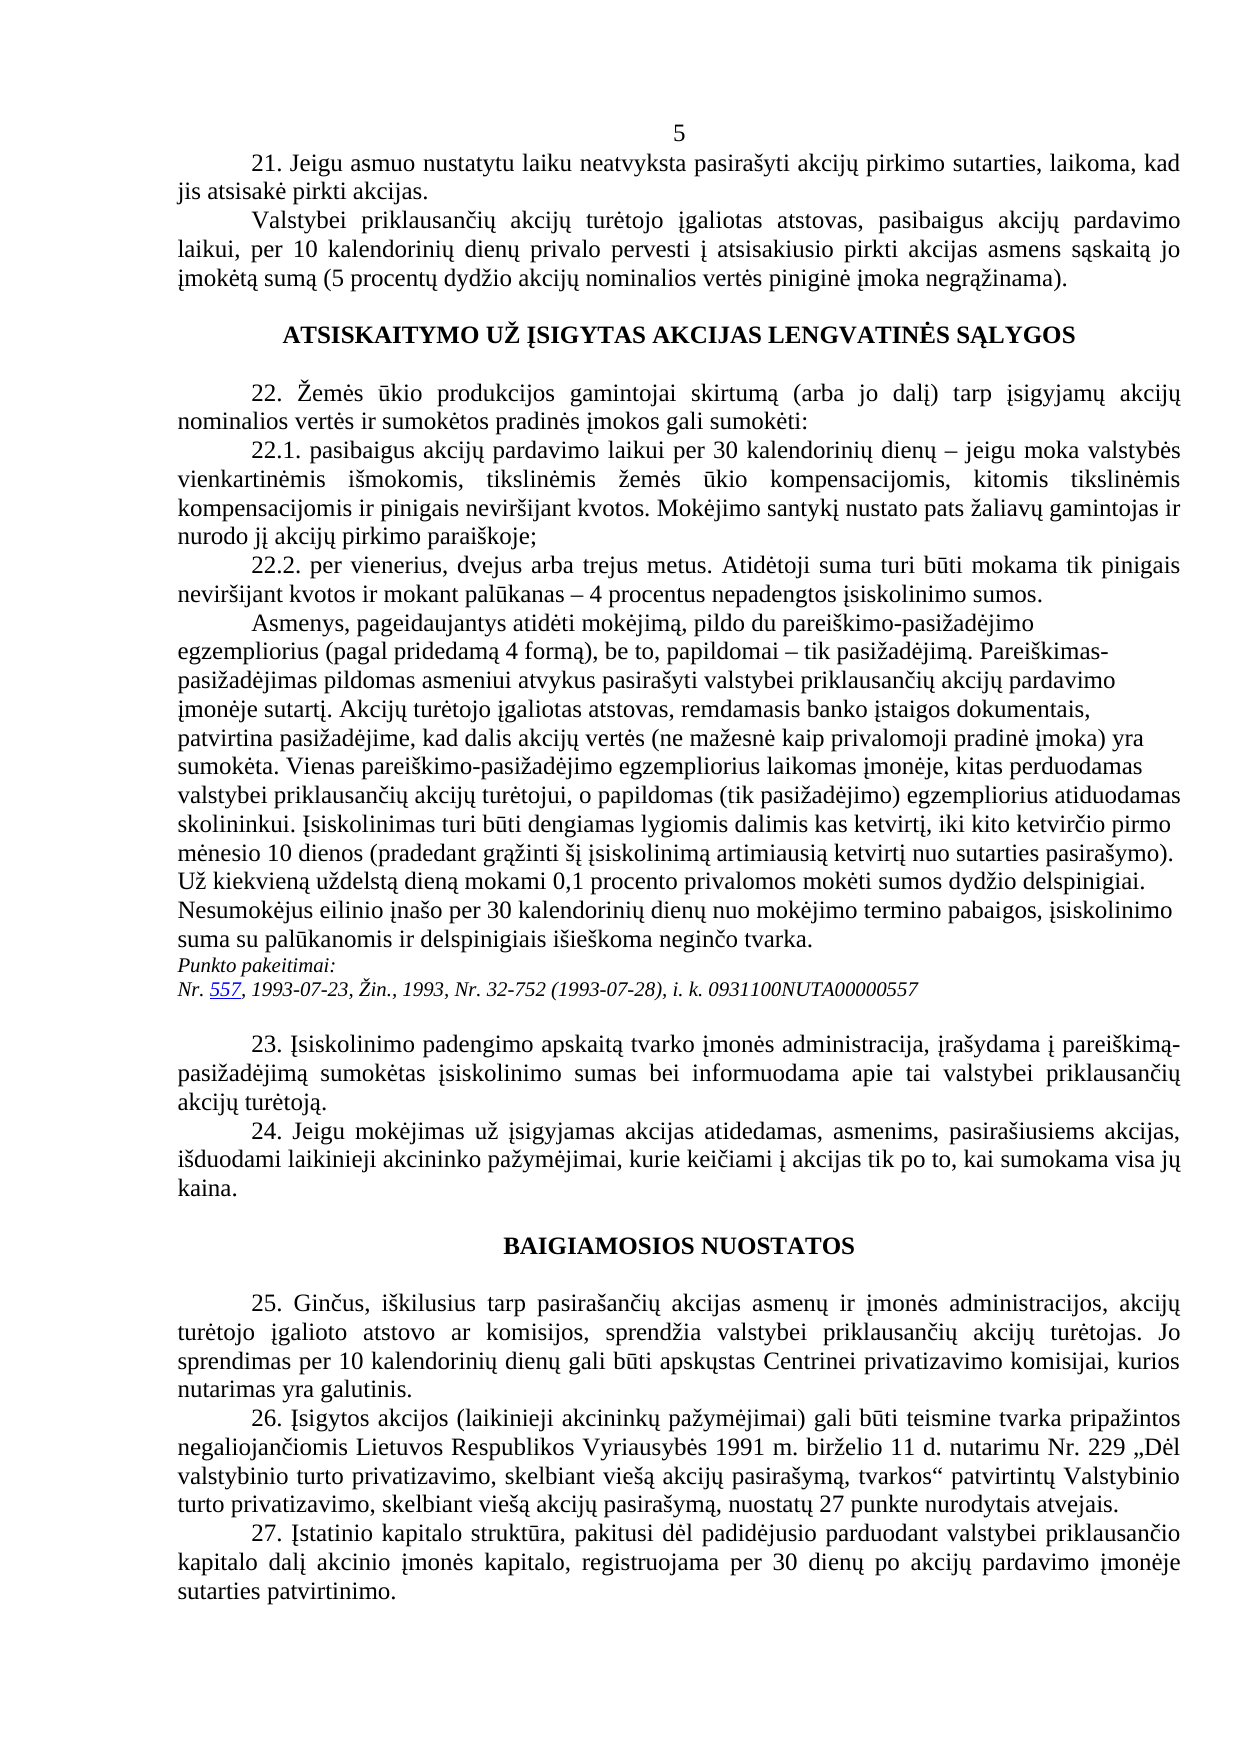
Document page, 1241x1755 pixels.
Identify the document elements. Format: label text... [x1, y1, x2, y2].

text Valstybei priklausančių akcijų turėtojo įgaliotas atstovas, pasibaigus akcijų pardavimo laikui, per 10 kalendorinių dienų privalo pervesti į atsisakiusio pirkti akcijas asmens sąskaitą jo įmokėtą sumą (5 procentų dydžio akcijų nominalios vertės piniginė įmoka negrąžinama). [177, 205, 1181, 291]
text 23. Įsiskolinimo padengimo apskaitą tvarko įmonės administracija, įrašydama į pareiškimą-pasižadėjimą sumokėtas įsiskolinimo sumas bei informuodama apie tai valstybei priklausančių akcijų turėtoją. [177, 1029, 1181, 1116]
text 25. Ginčus, iškilusius tarp pasirašančių akcijas asmenų ir įmonės administracijos, akcijų turėtojo įgalioto atstovo ar komisijos, sprendžia valstybei priklausančių akcijų turėtojas. Jo sprendimas per 10 kalendorinių dienų gali būti apskųstas Centrinei privatizavimo komisijai, kurios nutarimas yra galutinis. [177, 1288, 1181, 1403]
text 22.1. pasibaigus akcijų pardavimo laikui per 30 kalendorinių dienų – jeigu moka valstybės vienkartinėmis išmokomis, tikslinėmis žemės ūkio kompensacijomis, kitomis tikslinėmis kompensacijomis ir pinigais neviršijant kvotos. Mokėjimo santykį nustato pats žaliavų gamintojas ir nurodo jį akcijų pirkimo paraiškoje; [177, 435, 1181, 550]
text Nr. 557, 1993-07-23, Žin., 1993, Nr. 32-752 (1993-07-28), i. k. 0931100NUTA00000557 [177, 977, 1181, 1001]
text 26. Įsigytos akcijos (laikinieji akcininkų pažymėjimai) gali būti teismine tvarka pripažintos negaliojančiomis Lietuvos Respublikos Vyriausybės 1991 m. birželio 11 d. nutarimu Nr. 229 „Dėl valstybinio turto privatizavimo, skelbiant viešą akcijų pasirašymą, tvarkos“ patvirtintų Valstybinio turto privatizavimo, skelbiant viešą akcijų pasirašymą, nuostatų 27 punkte nurodytais atvejais. [177, 1403, 1181, 1518]
text Baigiamosios nuostatos [177, 1231, 1181, 1259]
text Asmenys, pageidaujantys atidėti mokėjimą, pildo du pareiškimo-pasižadėjimo egzempliorius (pagal pridedamą 4 formą), be to, papildomai – tik pasižadėjimą. Pareiškimas-pasižadėjimas pildomas asmeniui atvykus pasirašyti valstybei priklausančių akcijų pardavimo įmonėje sutartį. Akcijų turėtojo įgaliotas atstovas, remdamasis banko įstaigos dokumentais, patvirtina pasižadėjime, kad dalis akcijų vertės (ne mažesnė kaip privalomoji pradinė įmoka) yra sumokėta. Vienas pareiškimo-pasižadėjimo egzempliorius laikomas įmonėje, kitas perduodamas valstybei priklausančių akcijų turėtojui, o papildomas (tik pasižadėjimo) egzempliorius atiduodamas skolininkui. Įsiskolinimas turi būti dengiamas lygiomis dalimis kas ketvirtį, iki kito ketvirčio pirmo mėnesio 10 dienos (pradedant grąžinti šį įsiskolinimą artimiausią ketvirtį nuo sutarties pasirašymo). Už kiekvieną uždelstą dieną mokami 0,1 procento privalomos mokėti sumos dydžio delspinigiai. Nesumokėjus eilinio įnašo per 30 kalendorinių dienų nuo mokėjimo termino pabaigos, įsiskolinimo suma su palūkanomis ir delspinigiais išieškoma neginčo tvarka. [177, 608, 1181, 953]
text Atsiskaitymo už įsigytas akcijas lengvatinės sąlygos [177, 320, 1181, 349]
text 27. Įstatinio kapitalo struktūra, pakitusi dėl padidėjusio parduodant valstybei priklausančio kapitalo dalį akcinio įmonės kapitalo, registruojama per 30 dienų po akcijų pardavimo įmonėje sutarties patvirtinimo. [177, 1518, 1181, 1604]
text 21. Jeigu asmuo nustatytu laiku neatvyksta pasirašyti akcijų pirkimo sutarties, laikoma, kad jis atsisakė pirkti akcijas. [177, 148, 1181, 205]
text Punkto pakeitimai: [177, 953, 1181, 977]
text 22.2. per vienerius, dvejus arba trejus metus. Atidėtoji suma turi būti mokama tik pinigais neviršijant kvotos ir mokant palūkanas – 4 procentus nepadengtos įsiskolinimo sumos. [177, 550, 1181, 608]
text 24. Jeigu mokėjimas už įsigyjamas akcijas atidedamas, asmenims, pasirašiusiems akcijas, išduodami laikinieji akcininko pažymėjimai, kurie keičiami į akcijas tik po to, kai sumokama visa jų kaina. [177, 1116, 1181, 1202]
text 22. Žemės ūkio produkcijos gamintojai skirtumą (arba jo dalį) tarp įsigyjamų akcijų nominalios vertės ir sumokėtos pradinės įmokos gali sumokėti: [177, 378, 1181, 435]
